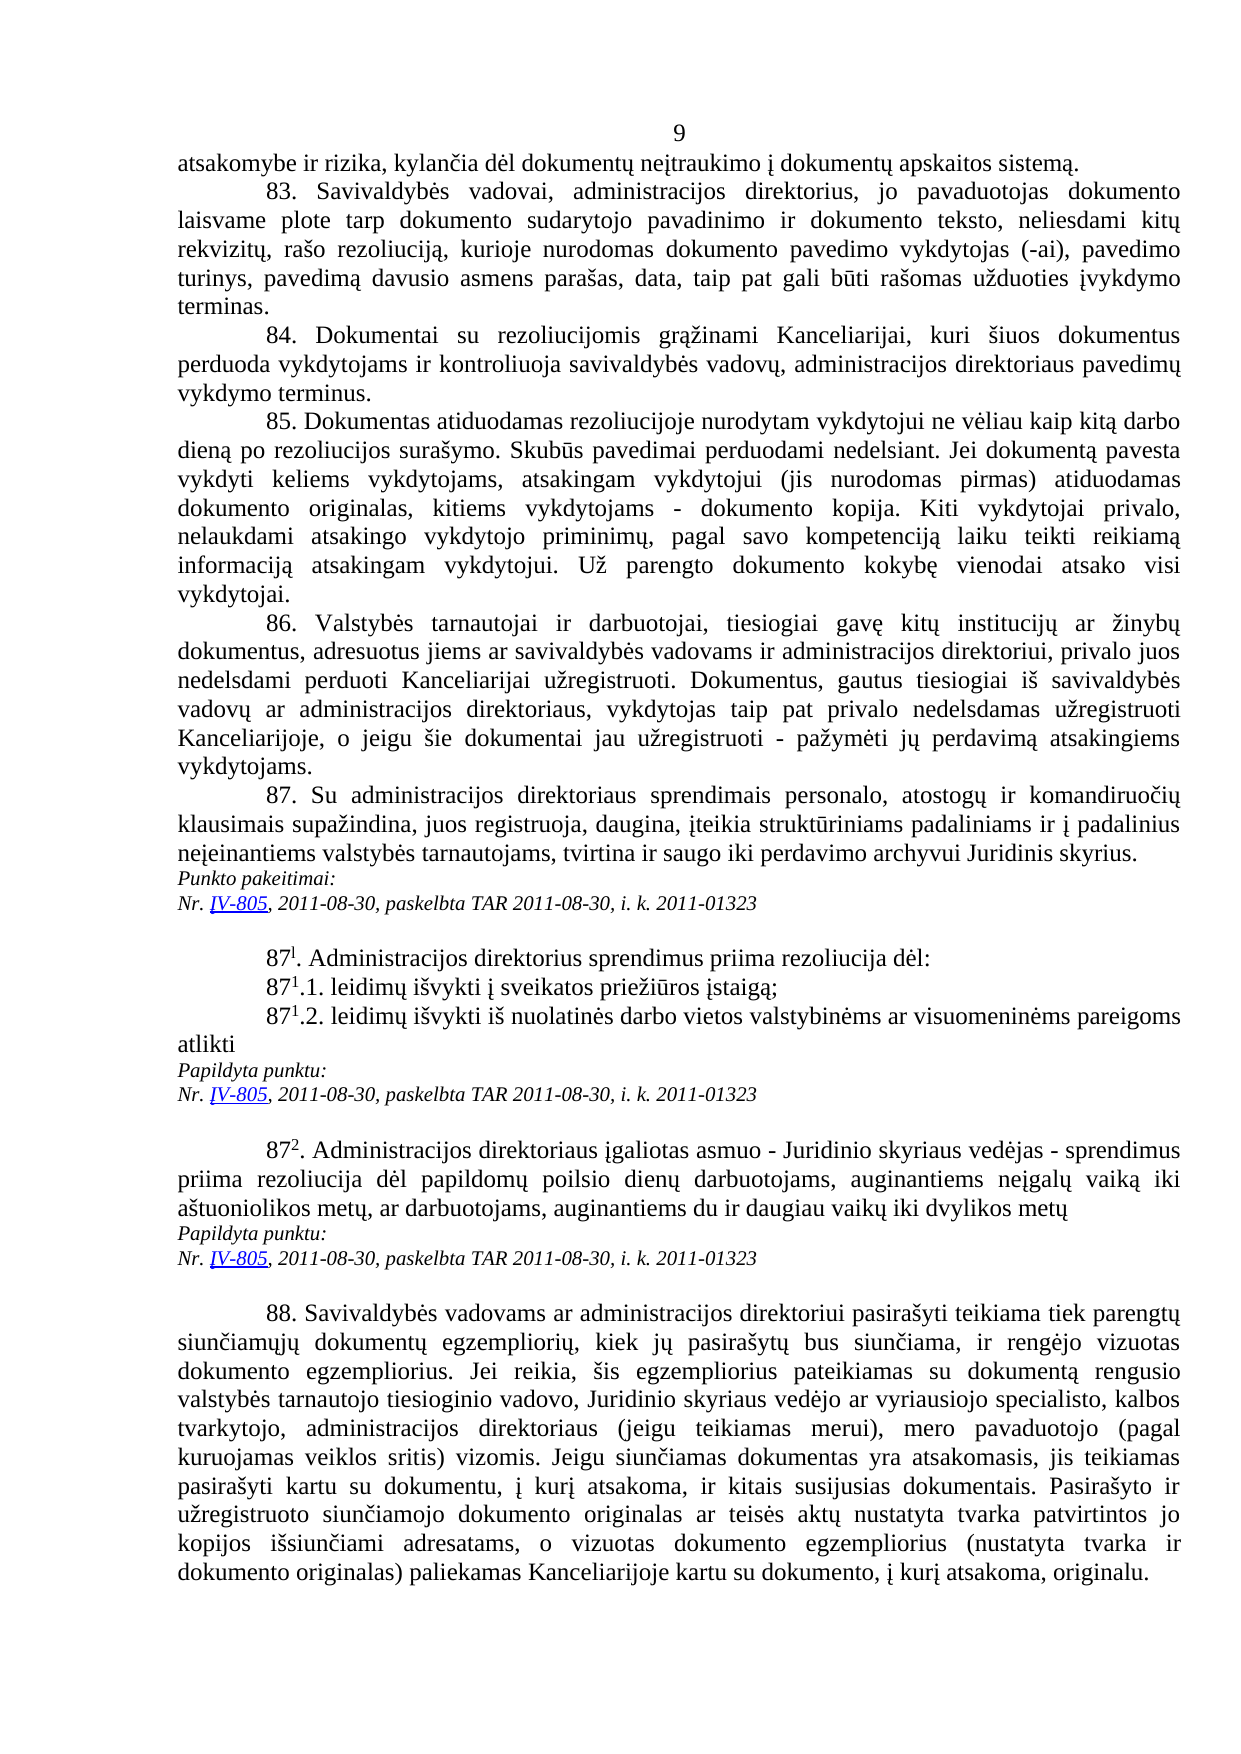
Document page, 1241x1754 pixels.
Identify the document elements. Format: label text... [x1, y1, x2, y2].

text Punkto pakeitimai: [177, 866, 1181, 890]
text 86. Valstybės tarnautojai ir darbuotojai, tiesiogiai gavę kitų institucijų ar žinybų dokumentus, adresuotus jiems ar savivaldybės vadovams ir administracijos direktoriui, privalo juos nedelsdami perduoti Kanceliarijai užregistruoti. Dokumentus, gautus tiesiogiai iš savivaldybės vadovų ar administracijos direktoriaus, vykdytojas taip pat privalo nedelsdamas užregistruoti Kanceliarijoje, o jeigu šie dokumentai jau užregistruoti - pažymėti jų perdavimą atsakingiems vykdytojams. [177, 608, 1181, 780]
text Nr. ĮV-805, 2011-08-30, paskelbta TAR 2011-08-30, i. k. 2011-01323 [177, 890, 1181, 914]
text Nr. ĮV-805, 2011-08-30, paskelbta TAR 2011-08-30, i. k. 2011-01323 [177, 1082, 1181, 1106]
text 87. Su administracijos direktoriaus sprendimais personalo, atostogų ir komandiruočių klausimais supažindina, juos registruoja, daugina, įteikia struktūriniams padaliniams ir į padalinius neįeinantiems valstybės tarnautojams, tvirtina ir saugo iki perdavimo archyvui Juridinis skyrius. [177, 780, 1181, 866]
text Nr. ĮV-805, 2011-08-30, paskelbta TAR 2011-08-30, i. k. 2011-01323 [177, 1245, 1181, 1269]
text 85. Dokumentas atiduodamas rezoliucijoje nurodytam vykdytojui ne vėliau kaip kitą darbo dieną po rezoliucijos surašymo. Skubūs pavedimai perduodami nedelsiant. Jei dokumentą pavesta vykdyti keliems vykdytojams, atsakingam vykdytojui (jis nurodomas pirmas) atiduodamas dokumento originalas, kitiems vykdytojams - dokumento kopija. Kiti vykdytojai privalo, nelaukdami atsakingo vykdytojo priminimų, pagal savo kompetenciją laiku teikti reikiamą informaciją atsakingam vykdytojui. Už parengto dokumento kokybę vienodai atsako visi vykdytojai. [177, 406, 1181, 608]
text 84. Dokumentai su rezoliucijomis grąžinami Kanceliarijai, kuri šiuos dokumentus perduoda vykdytojams ir kontroliuoja savivaldybės vadovų, administracijos direktoriaus pavedimų vykdymo terminus. [177, 320, 1181, 406]
text Papildyta punktu: [177, 1058, 1181, 1082]
text 871.2. leidimų išvykti iš nuolatinės darbo vietos valstybinėms ar visuomeninėms pareigoms atlikti [177, 1001, 1181, 1058]
text 88. Savivaldybės vadovams ar administracijos direktoriui pasirašyti teikiama tiek parengtų siunčiamųjų dokumentų egzempliorių, kiek jų pasirašytų bus siunčiama, ir rengėjo vizuotas dokumento egzempliorius. Jei reikia, šis egzempliorius pateikiamas su dokumentą rengusio valstybės tarnautojo tiesioginio vadovo, Juridinio skyriaus vedėjo ar vyriausiojo specialisto, kalbos tvarkytojo, administracijos direktoriaus (jeigu teikiamas merui), mero pavaduotojo (pagal kuruojamas veiklos sritis) vizomis. Jeigu siunčiamas dokumentas yra atsakomasis, jis teikiamas pasirašyti kartu su dokumentu, į kurį atsakoma, ir kitais susijusias dokumentais. Pasirašyto ir užregistruoto siunčiamojo dokumento originalas ar teisės aktų nustatyta tvarka patvirtintos jo kopijos išsiunčiami adresatams, o vizuotas dokumento egzempliorius (nustatyta tvarka ir dokumento originalas) paliekamas Kanceliarijoje kartu su dokumento, į kurį atsakoma, originalu. [177, 1298, 1181, 1586]
text 871.1. leidimų išvykti į sveikatos priežiūros įstaigą; [177, 972, 1181, 1001]
text Papildyta punktu: [177, 1221, 1181, 1245]
text 83. Savivaldybės vadovai, administracijos direktorius, jo pavaduotojas dokumento laisvame plote tarp dokumento sudarytojo pavadinimo ir dokumento teksto, neliesdami kitų rekvizitų, rašo rezoliuciją, kurioje nurodomas dokumento pavedimo vykdytojas (-ai), pavedimo turinys, pavedimą davusio asmens parašas, data, taip pat gali būti rašomas užduoties įvykdymo terminas. [177, 176, 1181, 320]
text 87l. Administracijos direktorius sprendimus priima rezoliucija dėl: [177, 943, 1181, 972]
text 872. Administracijos direktoriaus įgaliotas asmuo - Juridinio skyriaus vedėjas - sprendimus priima rezoliucija dėl papildomų poilsio dienų darbuotojams, auginantiems neįgalų vaiką iki aštuoniolikos metų, ar darbuotojams, auginantiems du ir daugiau vaikų iki dvylikos metų [177, 1135, 1181, 1221]
text atsakomybe ir rizika, kylančia dėl dokumentų neįtraukimo į dokumentų apskaitos sistemą. [177, 148, 1181, 176]
